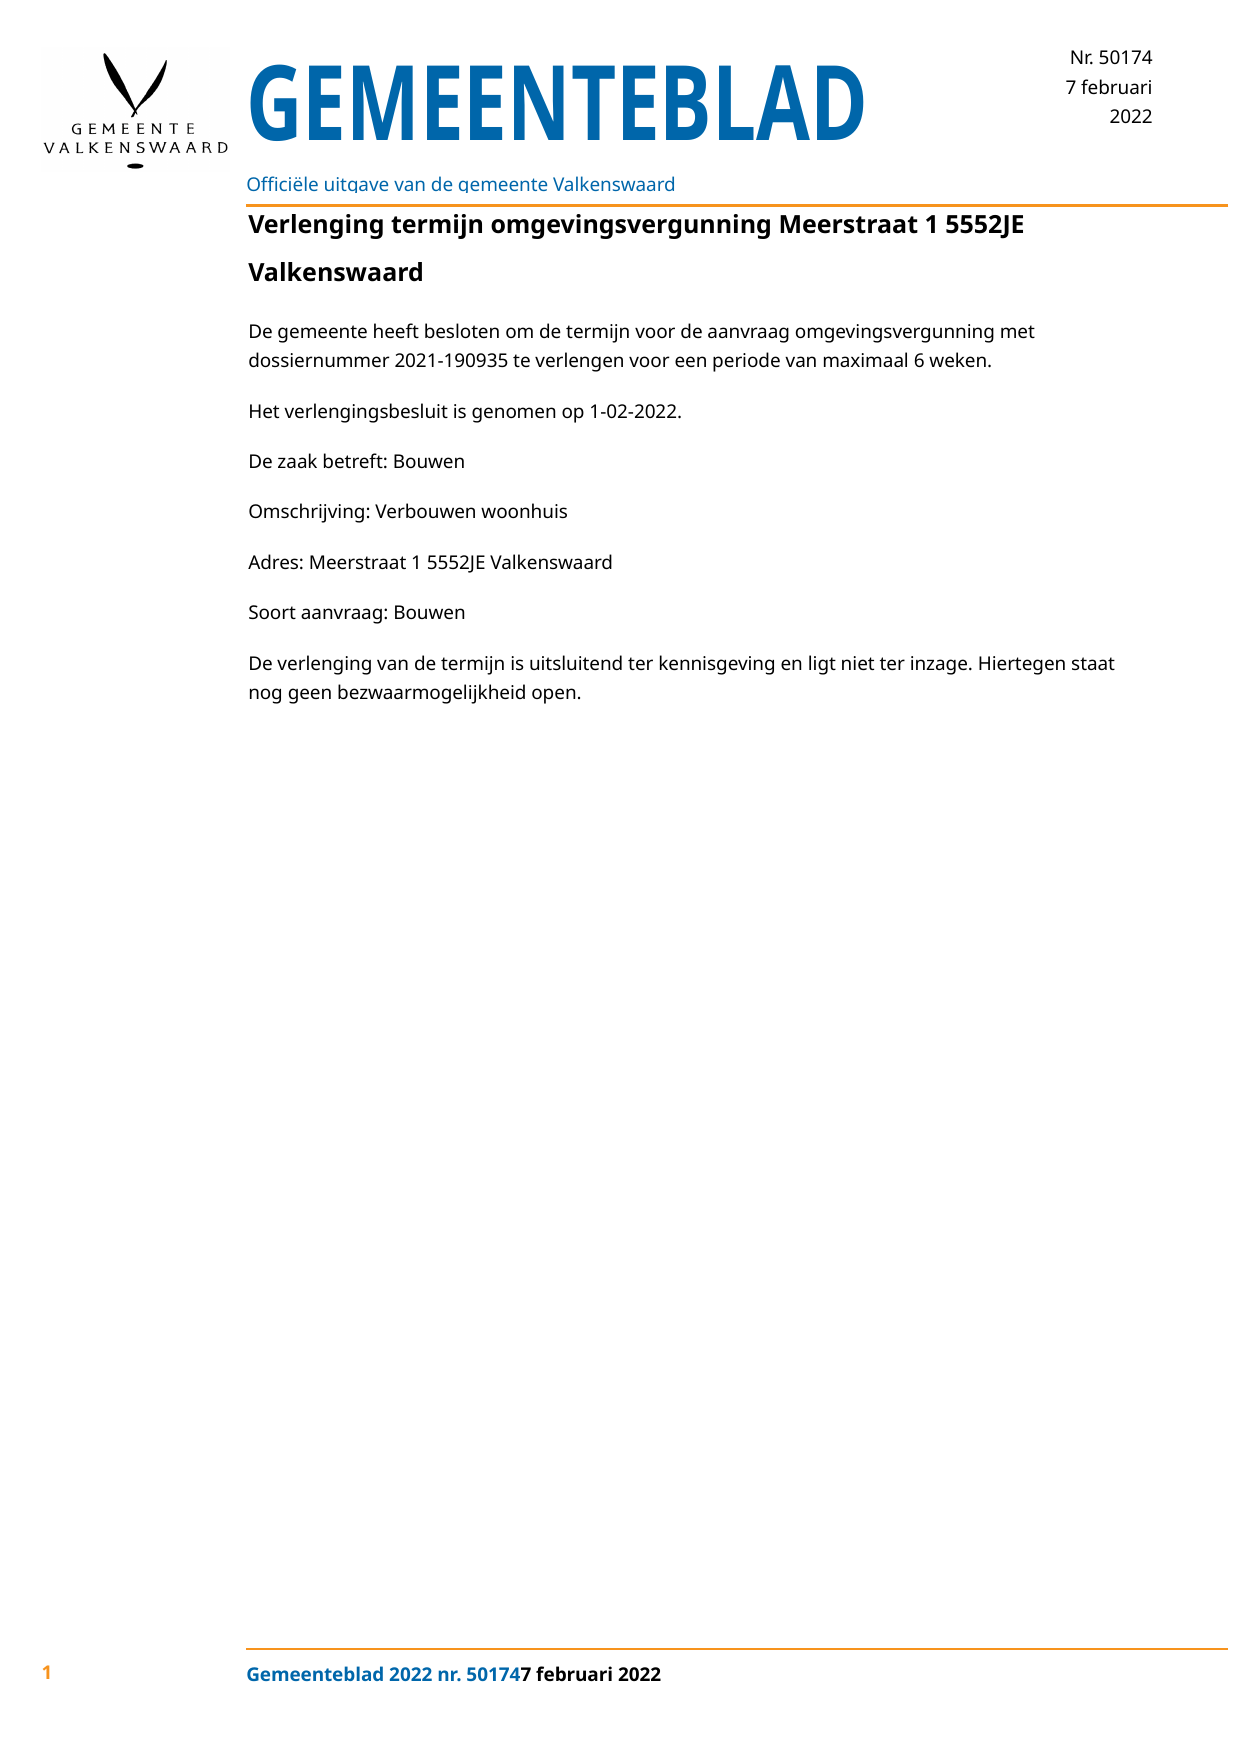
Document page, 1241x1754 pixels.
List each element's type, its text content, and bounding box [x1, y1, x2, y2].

text Soort aanvraag: Bouwen [248, 599, 1152, 625]
text Adres: Meerstraat 1 5552JE Valkenswaard [248, 549, 1152, 575]
text Verlenging termijn omgevingsvergunning Meerstraat 1 5552JE Valkenswaard [248, 207, 1152, 288]
text De zaak betreft: Bouwen [248, 448, 1152, 474]
text Het verlengingsbesluit is genomen op 1-02-2022. [248, 398, 1152, 424]
text De verlenging van de termijn is uitsluitend ter kennisgeving en ligt niet ter inzage. Hiertegen staat nog geen bezwaarmogelijkheid open. [248, 650, 1152, 705]
text Omschrijving: Verbouwen woonhuis [248, 499, 1152, 524]
text De gemeente heeft besloten om de termijn voor de aanvraag omgevingsvergunning met dossiernummer 2021-190935 te verlengen voor een periode van maximaal 6 weken. [248, 318, 1152, 373]
picture [41, 47, 231, 172]
